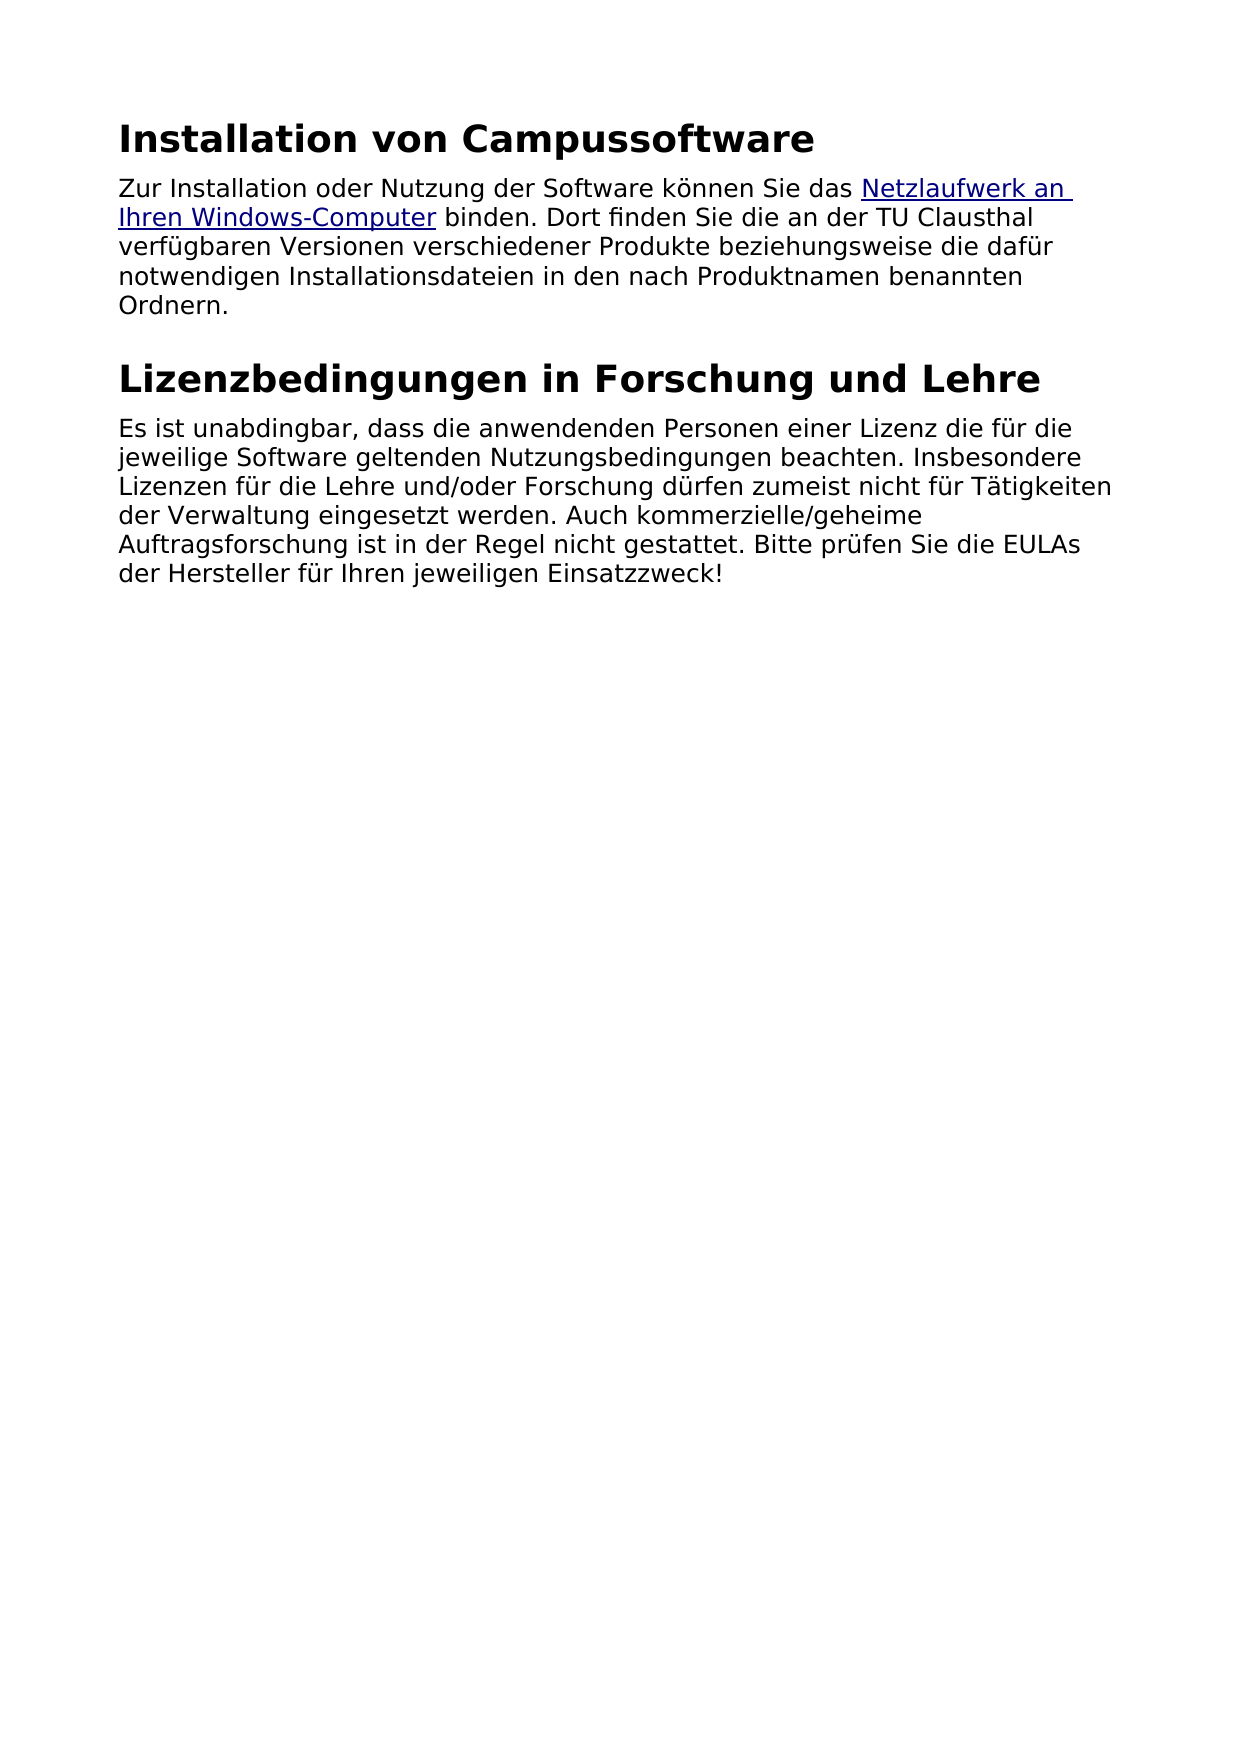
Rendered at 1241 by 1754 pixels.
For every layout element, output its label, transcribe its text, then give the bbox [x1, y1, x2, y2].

subtitle Installation von Campussoftware [118, 118, 1122, 162]
text Es ist unabdingbar, dass die anwendenden Personen einer Lizenz die für die jeweilige Software geltenden Nutzungsbedingungen beachten. Insbesondere Lizenzen für die Lehre und/oder Forschung dürfen zumeist nicht für Tätigkeiten der Verwaltung eingesetzt werden. Auch kommerzielle/geheime Auftragsforschung ist in der Regel nicht gestattet. Bitte prüfen Sie die EULAs der Hersteller für Ihren jeweiligen Einsatzzweck! [118, 414, 1122, 589]
text Zur Installation oder Nutzung der Software können Sie das Netzlaufwerk an Ihren Windows-Computer binden. Dort finden Sie die an der TU Clausthal verfügbaren Versionen verschiedener Produkte beziehungsweise die dafür notwendigen Installationsdateien in den nach Produktnamen benannten Ordnern. [118, 174, 1122, 320]
subtitle Lizenzbedingungen in Forschung und Lehre [118, 358, 1122, 401]
